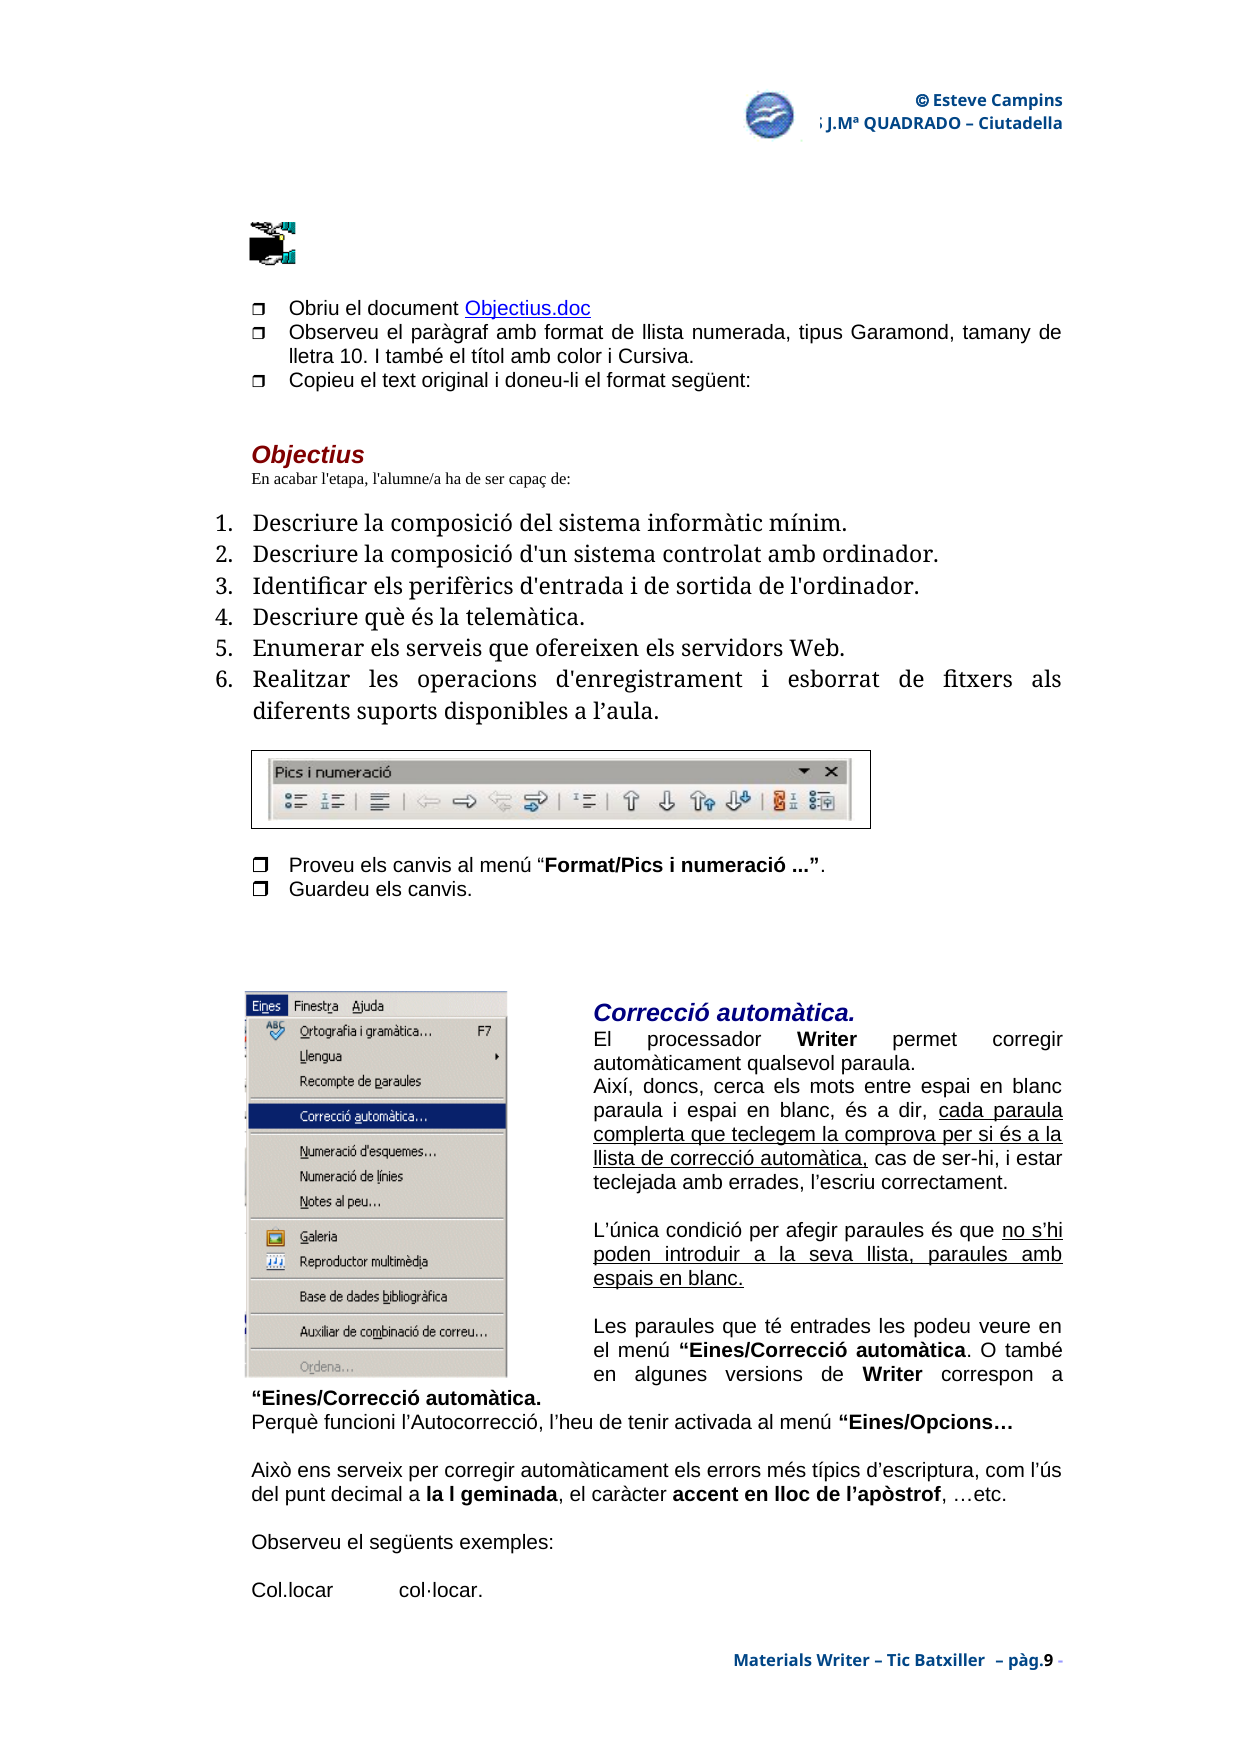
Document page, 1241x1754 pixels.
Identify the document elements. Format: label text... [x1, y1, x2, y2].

list Realitzar les operacions d'enregistrament i esborrat de fitxers als diferents suports disponibles a l’aula. [215, 663, 1063, 726]
picture [244, 991, 508, 1378]
list Descriure què és la telemàtica. [215, 601, 1063, 632]
list Enumerar els serveis que ofereixen els servidors Web. [215, 632, 1063, 663]
text Així, doncs, cerca els mots entre espai en blanc paraula i espai en blanc, és a dir, cada paraula complerta que teclegem la comprova per si és a la llista de correcció automàtica, cas de ser-hi, i estar teclejada amb errades, l’escriu correctament. [508, 1074, 1063, 1194]
subtitle Correcció automàtica. [508, 998, 1063, 1026]
list Proveu els canvis al menú “Format/Pics i numeració ...”. [251, 853, 1063, 877]
list Descriure la composició d'un sistema controlat amb ordinador. [215, 538, 1063, 570]
text Col.locar col·locar. [251, 1577, 1063, 1601]
list Descriure la composició del sistema informàtic mínim. [215, 507, 1063, 538]
text Perquè funcioni l’Autocorrecció, l’heu de tenir activada al menú “Eines/Opcions… [251, 1410, 1063, 1434]
text El processador Writer permet corregir automàticament qualsevol paraula. [508, 1026, 1063, 1074]
text L’única condició per afegir paraules és que no s’hi poden introduir a la seva llista, paraules amb espais en blanc. [508, 1218, 1063, 1290]
text Observeu el següents exemples: [251, 1529, 1063, 1553]
subtitle Objectius [251, 440, 1063, 469]
list Observeu el paràgraf amb format de llista numerada, tipus Garamond, tamany de lletra 10. I també el títol amb color i Cursiva. [251, 319, 1063, 367]
list Obriu el document Objectius.doc [251, 296, 1063, 319]
text En acabar l'etapa, l'alumne/a ha de ser capaç de: [251, 469, 1063, 488]
list Copieu el text original i doneu-li el format següent: [251, 367, 1063, 391]
text Això ens serveix per corregir automàticament els errors més típics d’escriptura, com l’ús del punt decimal a la l geminada, el caràcter accent en lloc de l’apòstrof, …etc. [251, 1458, 1063, 1506]
picture [240, 222, 299, 270]
text Les paraules que té entrades les podeu veure en el menú “Eines/Correcció automàtica. O també en algunes versions de Writer correspon a “Eines/Correcció automàtica. [251, 1314, 1063, 1410]
picture [267, 758, 855, 821]
picture [743, 86, 821, 156]
list Guardeu els canvis. [251, 877, 1063, 901]
list Identificar els perifèrics d'entrada i de sortida de l'ordinador. [215, 570, 1063, 601]
